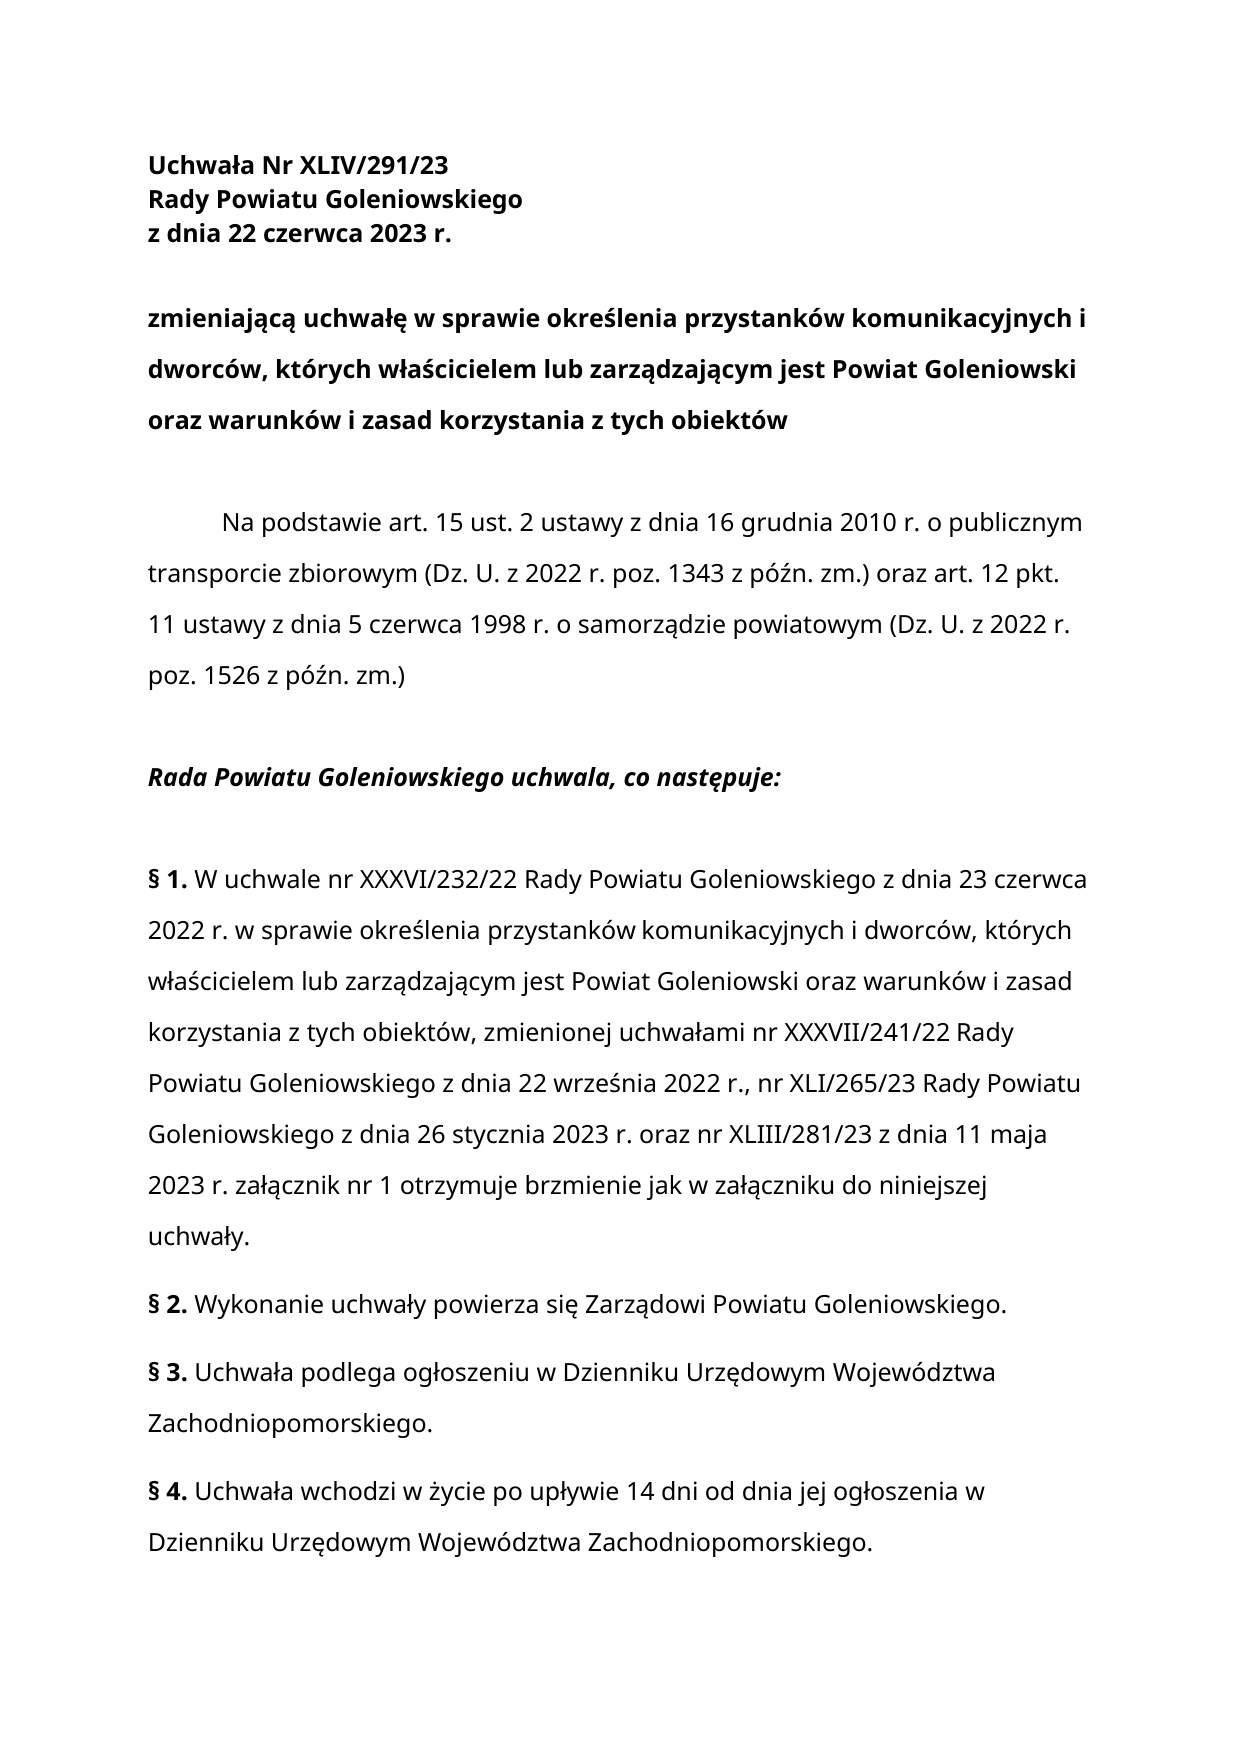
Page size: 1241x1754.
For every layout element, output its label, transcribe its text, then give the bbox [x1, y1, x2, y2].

text § 3. Uchwała podlega ogłoszeniu w Dzienniku Urzędowym Województwa Zachodniopomorskiego. [148, 1354, 1093, 1439]
text § 4. Uchwała wchodzi w życie po upływie 14 dni od dnia jej ogłoszenia w Dzienniku Urzędowym Województwa Zachodniopomorskiego. [148, 1473, 1093, 1558]
text Rady Powiatu Goleniowskiego [148, 182, 1093, 216]
text Rada Powiatu Goleniowskiego uchwala, co następuje: [148, 759, 1093, 794]
text zmieniającą uchwałę w sprawie określenia przystanków komunikacyjnych i dworców, których właścicielem lub zarządzającym jest Powiat Goleniowski oraz warunków i zasad korzystania z tych obiektów [148, 301, 1093, 437]
text z dnia 22 czerwca 2023 r. [148, 216, 1093, 250]
text § 1. W uchwale nr XXXVI/232/22 Rady Powiatu Goleniowskiego z dnia 23 czerwca 2022 r. w sprawie określenia przystanków komunikacyjnych i dworców, których właścicielem lub zarządzającym jest Powiat Goleniowski oraz warunków i zasad korzystania z tych obiektów, zmienionej uchwałami nr XXXVII/241/22 Rady Powiatu Goleniowskiego z dnia 22 września 2022 r., nr XLI/265/23 Rady Powiatu Goleniowskiego z dnia 26 stycznia 2023 r. oraz nr XLIII/281/23 z dnia 11 maja 2023 r. załącznik nr 1 otrzymuje brzmienie jak w załączniku do niniejszej uchwały. [148, 862, 1093, 1253]
text Na podstawie art. 15 ust. 2 ustawy z dnia 16 grudnia 2010 r. o publicznym transporcie zbiorowym (Dz. U. z 2022 r. poz. 1343 z późn. zm.) oraz art. 12 pkt. 11 ustawy z dnia 5 czerwca 1998 r. o samorządzie powiatowym (Dz. U. z 2022 r. poz. 1526 z późn. zm.) [148, 504, 1093, 692]
text Uchwała Nr XLIV/291/23 [148, 148, 1093, 182]
text § 2. Wykonanie uchwały powierza się Zarządowi Powiatu Goleniowskiego. [148, 1287, 1093, 1321]
